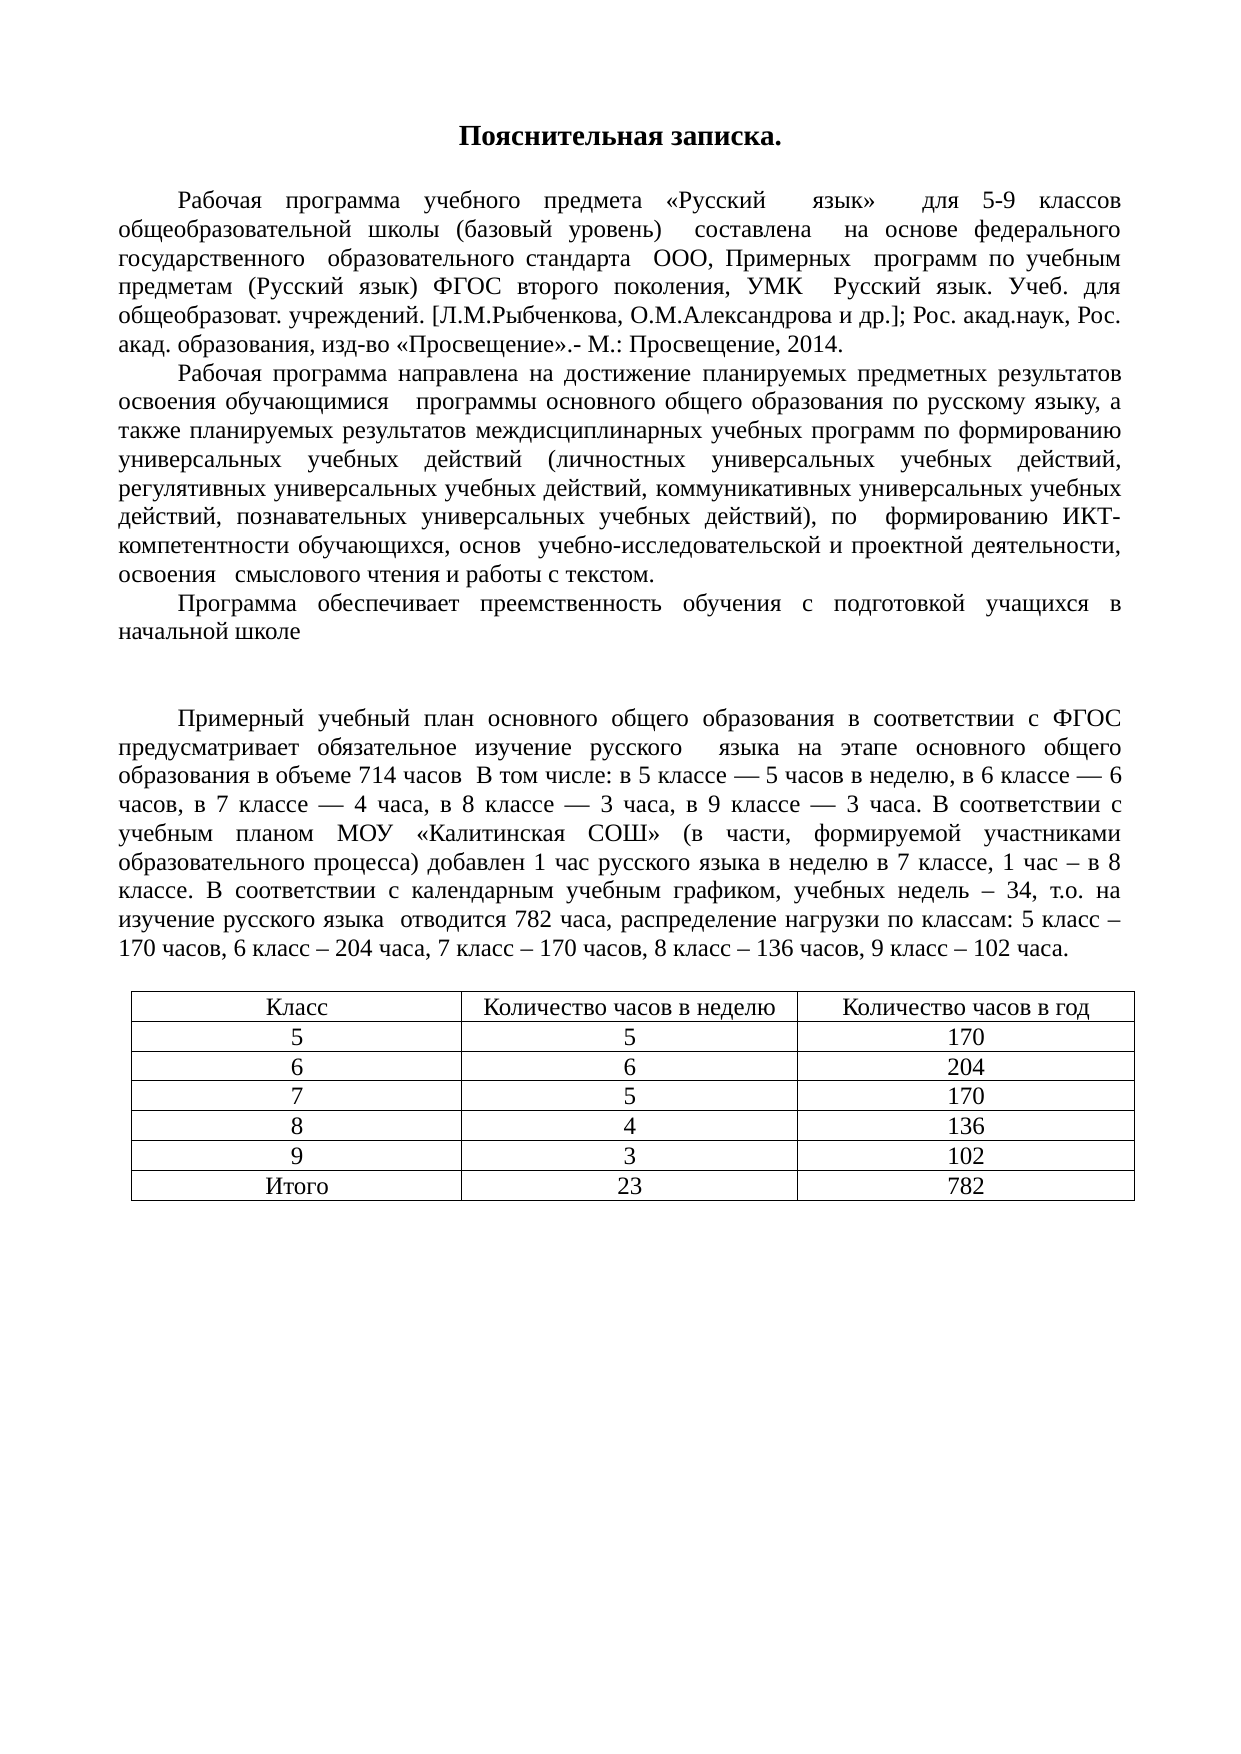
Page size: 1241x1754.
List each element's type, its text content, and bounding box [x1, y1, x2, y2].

table_cell 5 [132, 1022, 461, 1051]
table_cell 5 [462, 1081, 797, 1110]
text Пояснительная записка. [118, 118, 1122, 152]
table_cell 9 [132, 1141, 461, 1170]
table_cell 5 [462, 1022, 797, 1051]
table_cell 170 [798, 1022, 1134, 1051]
text Программа обеспечивает преемственность обучения с подготовкой учащихся в начальной школе [118, 588, 1122, 645]
table_cell 782 [798, 1171, 1134, 1199]
table_cell 3 [462, 1141, 797, 1170]
table_cell 8 [132, 1111, 461, 1140]
text Примерный учебный план основного общего образования в соответствии с ФГОС предусматривает обязательное изучение русского языка на этапе основного общего образования в объеме 714 часов В том числе: в 5 классе — 5 часов в неделю, в 6 классе — 6 часов, в 7 классе — 4 часа, в 8 классе — 3 часа, в 9 классе — 3 часа. В соответствии с учебным планом МОУ «Калитинская СОШ» (в части, формируемой участниками образовательного процесса) добавлен 1 час русского языка в неделю в 7 классе, 1 час – в 8 классе. В соответствии с календарным учебным графиком, учебных недель – 34, т.о. на изучение русского языка отводится 782 часа, распределение нагрузки по классам: 5 класс – 170 часов, 6 класс – 204 часа, 7 класс – 170 часов, 8 класс – 136 часов, 9 класс – 102 часа. [118, 703, 1122, 962]
table_cell 136 [798, 1111, 1134, 1140]
text Рабочая программа учебного предмета «Русский язык» для 5-9 классов общеобразовательной школы (базовый уровень) составлена на основе федерального государственного образовательного стандарта ООО, Примерных программ по учебным предметам (Русский язык) ФГОС второго поколения, УМК Русский язык. Учеб. для общеобразоват. учреждений. [Л.М.Рыбченкова, О.М.Александрова и др.]; Рос. акад.наук, Рос. акад. образования, изд-во «Просвещение».- М.: Просвещение, 2014. [118, 185, 1122, 358]
table_cell 7 [132, 1081, 461, 1110]
text Рабочая программа направлена на достижение планируемых предметных результатов освоения обучающимися программы основного общего образования по русскому языку, а также планируемых результатов междисциплинарных учебных программ по формированию универсальных учебных действий (личностных универсальных учебных действий, регулятивных универсальных учебных действий, коммуникативных универсальных учебных действий, познавательных универсальных учебных действий), по формированию ИКТ-компетентности обучающихся, основ учебно-исследовательской и проектной деятельности, освоения смыслового чтения и работы с текстом. [118, 358, 1122, 588]
table_cell 23 [462, 1171, 797, 1199]
table_cell 102 [798, 1141, 1134, 1170]
table_cell 204 [798, 1052, 1134, 1080]
table_header Количество часов в неделю [462, 992, 797, 1021]
table_cell Итого [132, 1171, 461, 1199]
table_header Класс [132, 992, 461, 1021]
table_cell 6 [132, 1052, 461, 1080]
table_header Количество часов в год [798, 992, 1134, 1021]
table_cell 6 [462, 1052, 797, 1080]
table_cell 170 [798, 1081, 1134, 1110]
table_cell 4 [462, 1111, 797, 1140]
